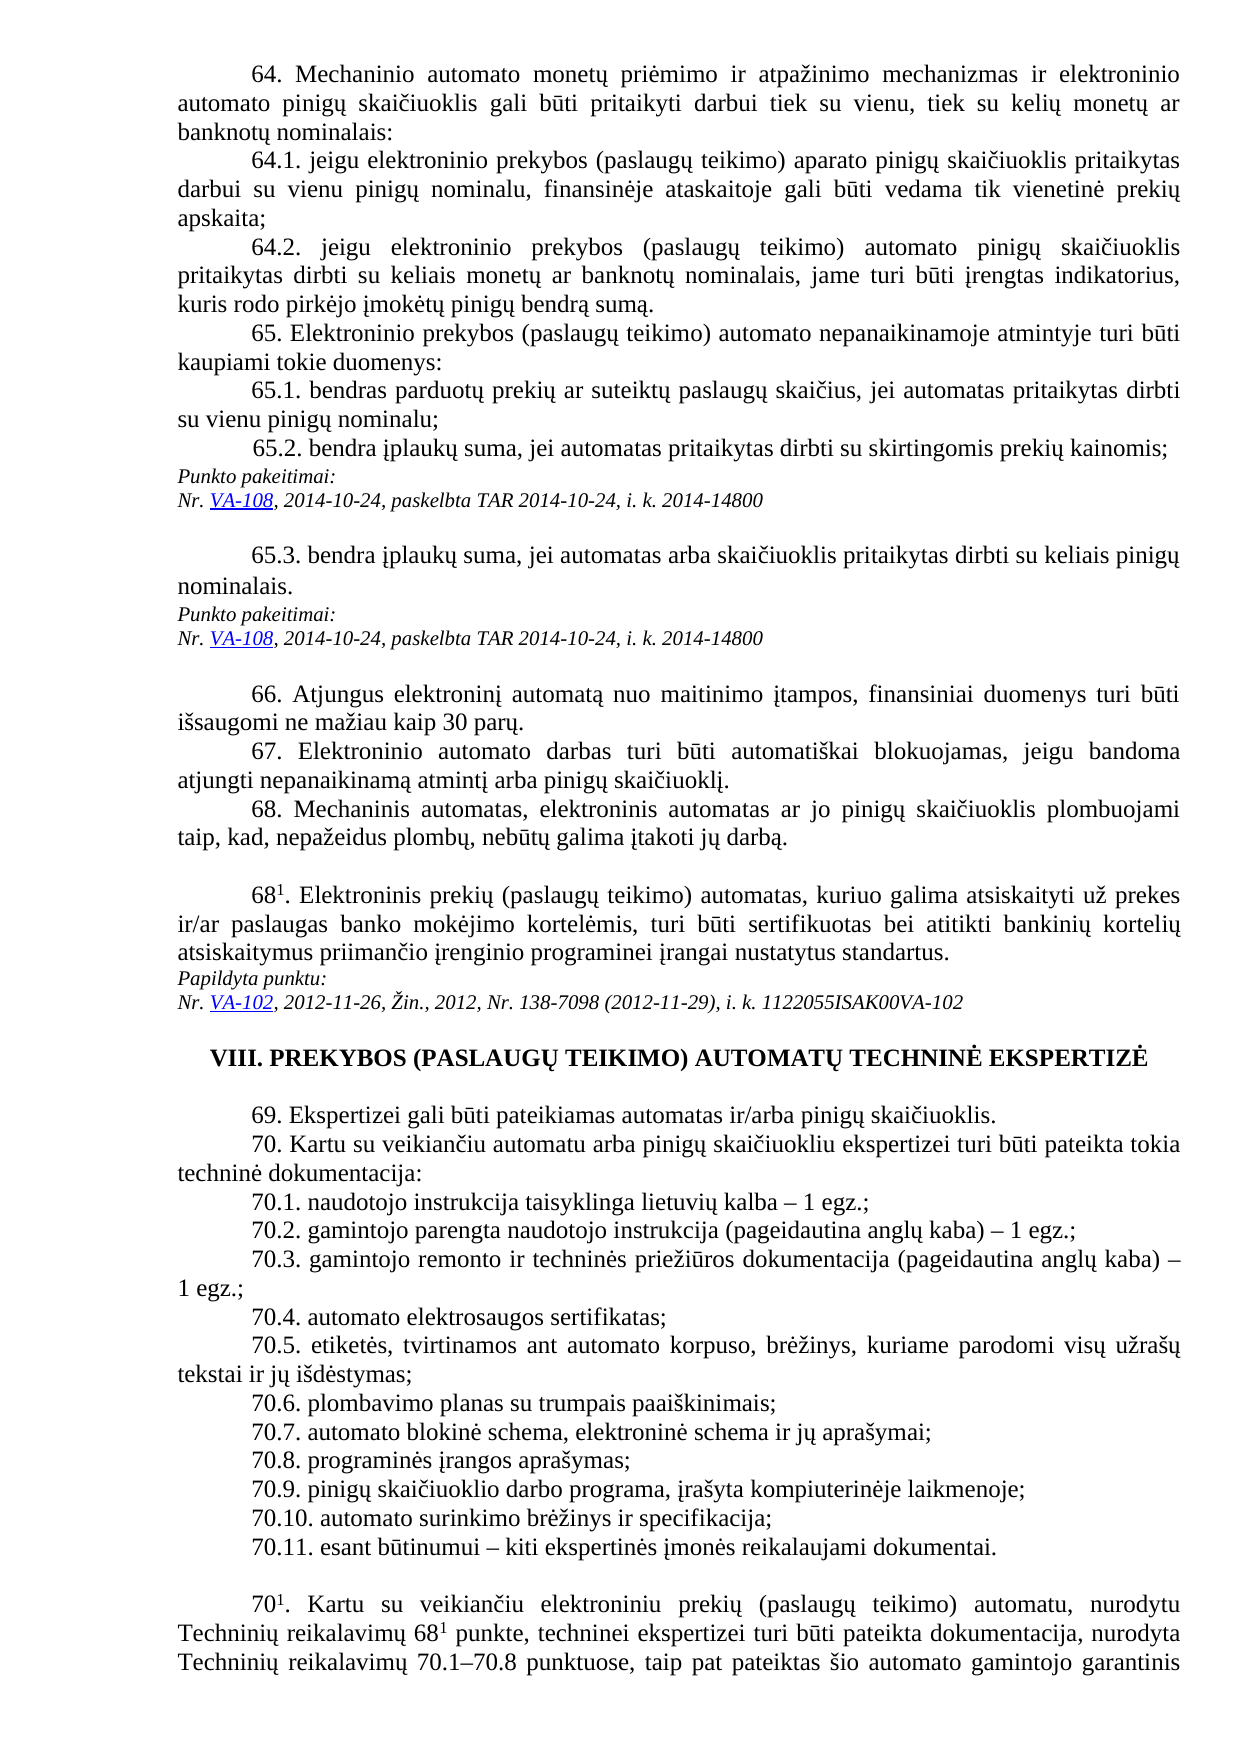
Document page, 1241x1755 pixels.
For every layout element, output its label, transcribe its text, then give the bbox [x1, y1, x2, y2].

text VIII. PREKYBOS (PASLAUGŲ TEIKIMO) AUTOMATŲ TECHNINĖ EKSPERTIZĖ [177, 1043, 1181, 1072]
text 70.11. esant būtinumui – kiti ekspertinės įmonės reikalaujami dokumentai. [177, 1532, 1181, 1561]
text 70.4. automato elektrosaugos sertifikatas; [177, 1302, 1181, 1331]
text Nr. VA-102, 2012-11-26, Žin., 2012, Nr. 138-7098 (2012-11-29), i. k. 1122055ISAK00VA-102 [177, 990, 1181, 1014]
text 65.2. bendra įplaukų suma, jei automatas pritaikytas dirbti su skirtingomis prekių kainomis; [177, 433, 1181, 462]
text 70.6. plombavimo planas su trumpais paaiškinimais; [177, 1388, 1181, 1417]
text Nr. VA-108, 2014-10-24, paskelbta TAR 2014-10-24, i. k. 2014-14800 [177, 626, 1181, 650]
text 69. Ekspertizei gali būti pateikiamas automatas ir/arba pinigų skaičiuoklis. [177, 1101, 1181, 1129]
text 67. Elektroninio automato darbas turi būti automatiškai blokuojamas, jeigu bandoma atjungti nepanaikinamą atmintį arba pinigų skaičiuoklį. [177, 736, 1181, 794]
text 68. Mechaninis automatas, elektroninis automatas ar jo pinigų skaičiuoklis plombuojami taip, kad, nepažeidus plombų, nebūtų galima įtakoti jų darbą. [177, 794, 1181, 851]
text Punkto pakeitimai: [177, 463, 1181, 488]
text 70.7. automato blokinė schema, elektroninė schema ir jų aprašymai; [177, 1417, 1181, 1446]
text 70.10. automato surinkimo brėžinys ir specifikacija; [177, 1503, 1181, 1532]
text 70.2. gamintojo parengta naudotojo instrukcija (pageidautina anglų kaba) – 1 egz.; [177, 1216, 1181, 1244]
text 70.8. programinės įrangos aprašymas; [177, 1446, 1181, 1474]
text 65. Elektroninio prekybos (paslaugų teikimo) automato nepanaikinamoje atmintyje turi būti kaupiami tokie duomenys: [177, 318, 1181, 375]
text 70.9. pinigų skaičiuoklio darbo programa, įrašyta kompiuterinėje laikmenoje; [177, 1474, 1181, 1503]
text 64.2. jeigu elektroninio prekybos (paslaugų teikimo) automato pinigų skaičiuoklis pritaikytas dirbti su keliais monetų ar banknotų nominalais, jame turi būti įrengtas indikatorius, kuris rodo pirkėjo įmokėtų pinigų bendrą sumą. [177, 232, 1181, 318]
text 65.1. bendras parduotų prekių ar suteiktų paslaugų skaičius, jei automatas pritaikytas dirbti su vienu pinigų nominalu; [177, 375, 1181, 433]
text 70.1. naudotojo instrukcija taisyklinga lietuvių kalba – 1 egz.; [177, 1187, 1181, 1216]
text 70.5. etiketės, tvirtinamos ant automato korpuso, brėžinys, kuriame parodomi visų užrašų tekstai ir jų išdėstymas; [177, 1331, 1181, 1388]
text 65.3. bendra įplaukų suma, jei automatas arba skaičiuoklis pritaikytas dirbti su keliais pinigų nominalais. [177, 540, 1181, 600]
text 681. Elektroninis prekių (paslaugų teikimo) automatas, kuriuo galima atsiskaityti už prekes ir/ar paslaugas banko mokėjimo kortelėmis, turi būti sertifikuotas bei atitikti bankinių kortelių atsiskaitymus priimančio įrenginio programinei įrangai nustatytus standartus. [177, 880, 1181, 966]
text 701. Kartu su veikiančiu elektroniniu prekių (paslaugų teikimo) automatu, nurodytu Techninių reikalavimų 681 punkte, techninei ekspertizei turi būti pateikta dokumentacija, nurodyta Techninių reikalavimų 70.1–70.8 punktuose, taip pat pateiktas šio automato gamintojo garantinis [177, 1589, 1181, 1676]
text 66. Atjungus elektroninį automatą nuo maitinimo įtampos, finansiniai duomenys turi būti išsaugomi ne mažiau kaip 30 parų. [177, 679, 1181, 736]
text 64. Mechaninio automato monetų priėmimo ir atpažinimo mechanizmas ir elektroninio automato pinigų skaičiuoklis gali būti pritaikyti darbui tiek su vienu, tiek su kelių monetų ar banknotų nominalais: [177, 59, 1181, 145]
text Punkto pakeitimai: [177, 602, 1181, 626]
text 64.1. jeigu elektroninio prekybos (paslaugų teikimo) aparato pinigų skaičiuoklis pritaikytas darbui su vienu pinigų nominalu, finansinėje ataskaitoje gali būti vedama tik vienetinė prekių apskaita; [177, 145, 1181, 232]
text 70.3. gamintojo remonto ir techninės priežiūros dokumentacija (pageidautina anglų kaba) – 1 egz.; [177, 1244, 1181, 1302]
text 70. Kartu su veikiančiu automatu arba pinigų skaičiuokliu ekspertizei turi būti pateikta tokia techninė dokumentacija: [177, 1129, 1181, 1187]
text Papildyta punktu: [177, 966, 1181, 990]
text Nr. VA-108, 2014-10-24, paskelbta TAR 2014-10-24, i. k. 2014-14800 [177, 488, 1181, 512]
